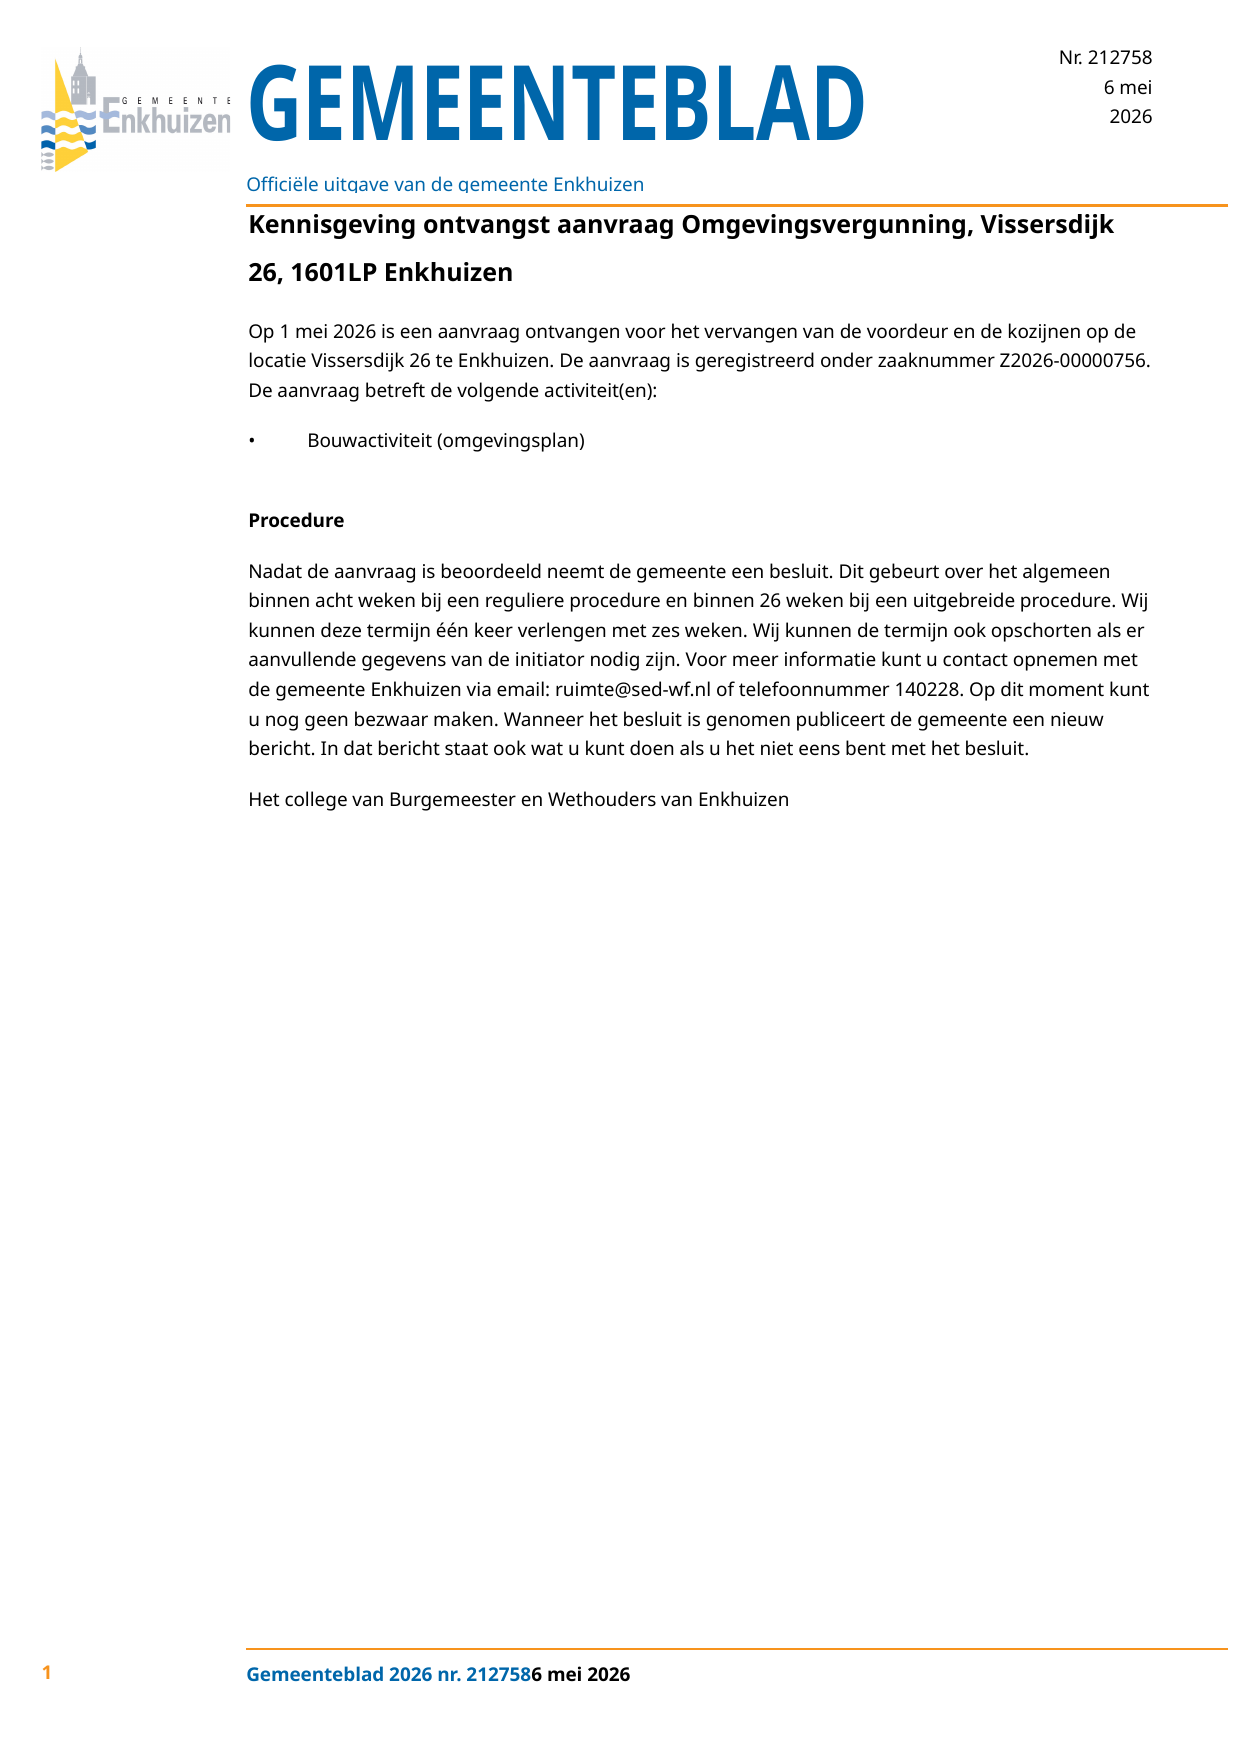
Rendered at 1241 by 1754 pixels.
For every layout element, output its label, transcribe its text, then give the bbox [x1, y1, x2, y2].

text Nadat de aanvraag is beoordeeld neemt de gemeente een besluit. Dit gebeurt over het algemeen binnen acht weken bij een reguliere procedure en binnen 26 weken bij een uitgebreide procedure. Wij kunnen deze termijn één keer verlengen met zes weken. Wij kunnen de termijn ook opschorten als er aanvullende gegevens van de initiator nodig zijn. Voor meer informatie kunt u contact opnemen met de gemeente Enkhuizen via email: ruimte@sed-wf.nl of telefoonnummer 140228. Op dit moment kunt u nog geen bezwaar maken. Wanneer het besluit is genomen publiceert de gemeente een nieuw bericht. In dat bericht staat ook wat u kunt doen als u het niet eens bent met het besluit. [248, 558, 1152, 761]
list Bouwactiviteit (omgevingsplan) [248, 427, 1152, 453]
text Kennisgeving ontvangst aanvraag Omgevingsvergunning, Vissersdijk 26, 1601LP Enkhuizen [248, 207, 1152, 288]
text Op 1 mei 2026 is een aanvraag ontvangen voor het vervangen van de voordeur en de kozijnen op de locatie Vissersdijk 26 te Enkhuizen. De aanvraag is geregistreerd onder zaaknummer Z2026-00000756. De aanvraag betreft de volgende activiteit(en): [248, 318, 1152, 403]
text Het college van Burgemeester en Wethouders van Enkhuizen [248, 786, 1152, 812]
picture [41, 47, 231, 172]
text Procedure [248, 507, 1152, 533]
